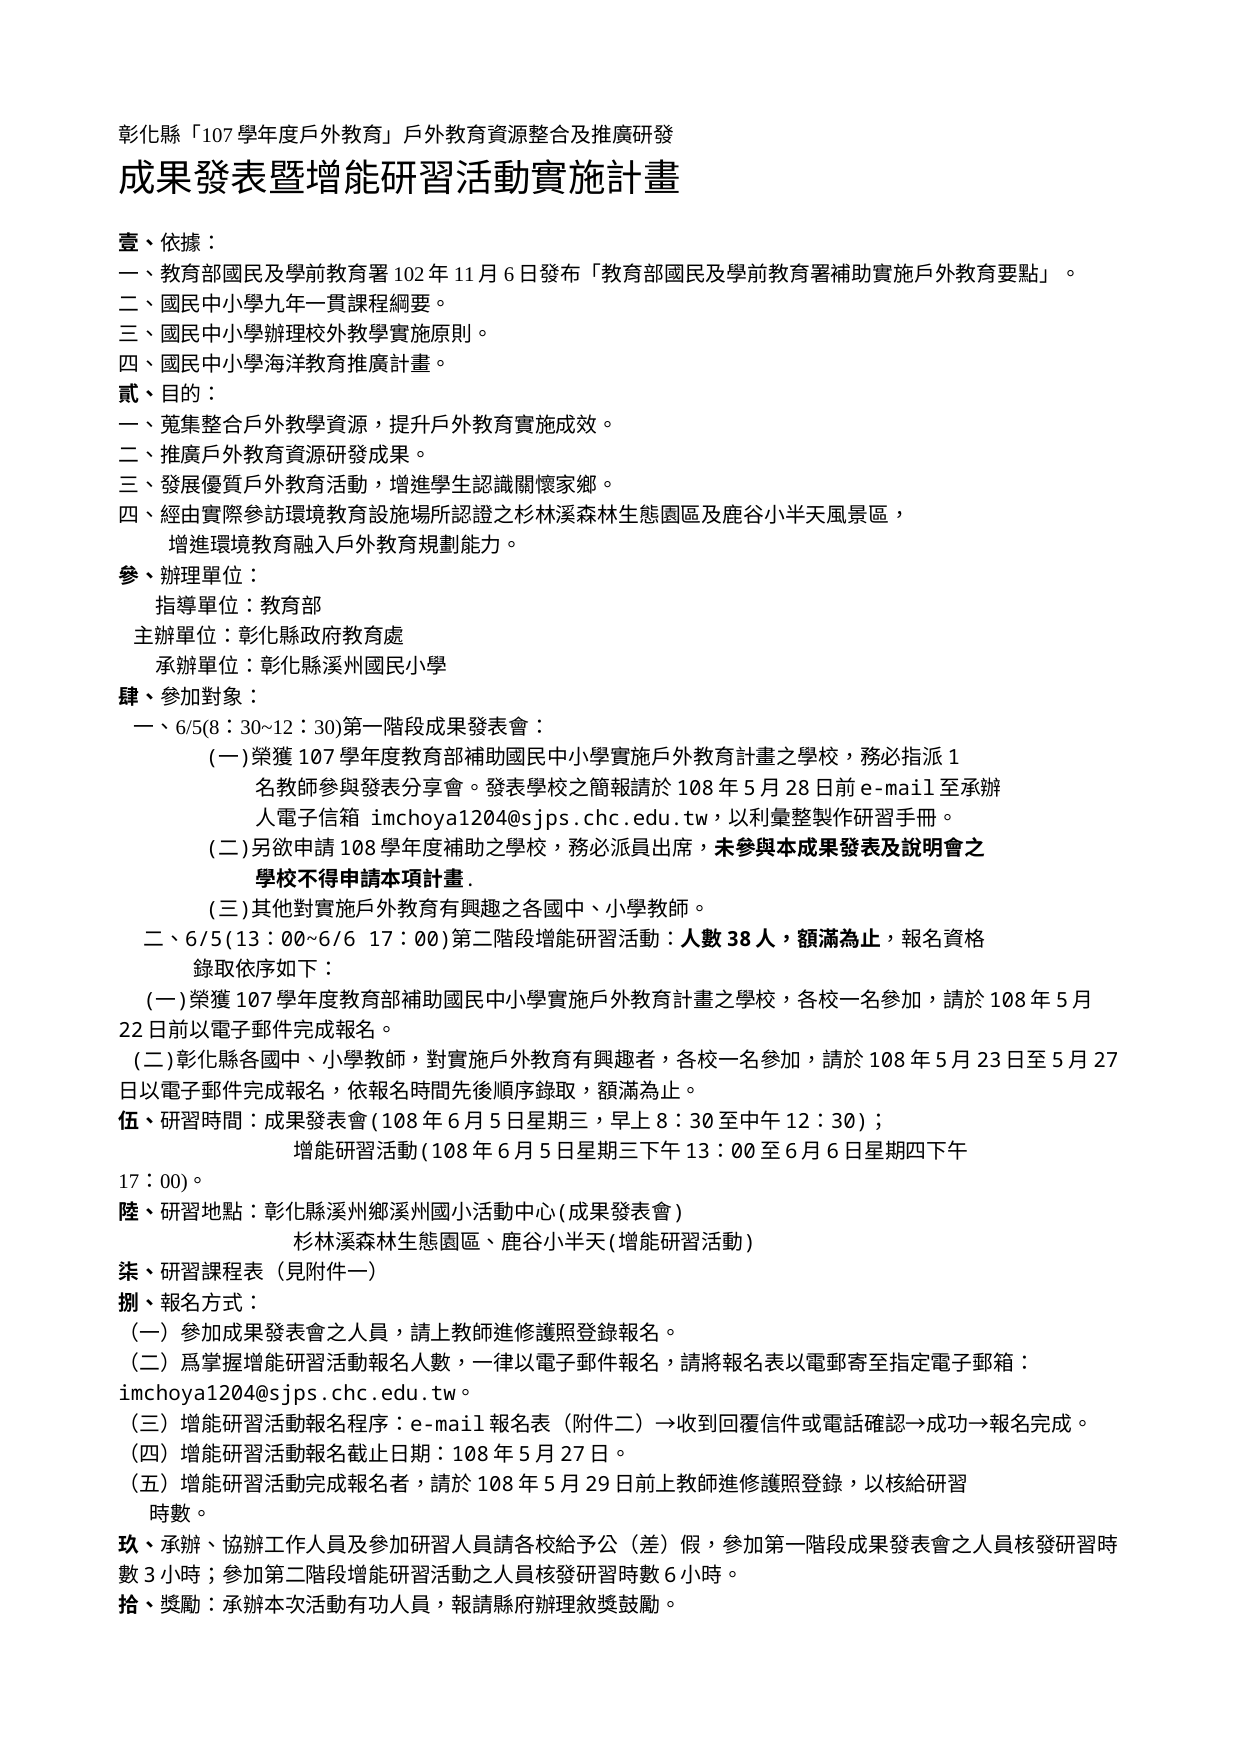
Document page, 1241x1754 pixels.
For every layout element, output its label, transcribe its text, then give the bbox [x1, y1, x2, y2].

text 肆、參加對象： [118, 680, 1122, 710]
text 彰化縣「107學年度戶外教育」戶外教育資源整合及推廣研發 [118, 118, 1122, 148]
text (一)榮獲107學年度教育部補助國民中小學實施戶外教育計畫之學校，務必指派1 [118, 741, 1122, 771]
text 名教師參與發表分享會。發表學校之簡報請於108年5月28日前e-mail至承辦 [118, 771, 1122, 801]
text 貳、目的： [118, 378, 1122, 408]
text （二）爲掌握增能研習活動報名人數，一律以電子郵件報名，請將報名表以電郵寄至指定電子郵箱：imchoya1204@sjps.chc.edu.tw。 [118, 1346, 1122, 1407]
text 二、國民中小學九年一貫課程綱要。 [118, 287, 1122, 317]
text 17：00)。 [118, 1165, 1122, 1195]
text 四、國民中小學海洋教育推廣計畫。 [118, 347, 1122, 378]
text 二、推廣戶外教育資源研發成果。 [118, 438, 1122, 468]
text 一、6/5(8：30~12：30)第一階段成果發表會： [118, 710, 1122, 741]
text 壹、依據： [118, 227, 1122, 257]
text 二、6/5(13：00~6/6 17：00)第二階段增能研習活動：人數38人，額滿為止，報名資格 [118, 922, 1122, 953]
text 時數。 [118, 1498, 1122, 1528]
text （三）增能研習活動報名程序：e-mail報名表（附件二）→收到回覆信件或電話確認→成功→報名完成。 [118, 1407, 1122, 1437]
text （五）增能研習活動完成報名者，請於108年5月29日前上教師進修護照登錄，以核給研習 [118, 1467, 1122, 1498]
text (二)另欲申請108學年度補助之學校，務必派員出席，未參與本成果發表及說明會之 [118, 831, 1122, 862]
text 參、辦理單位： [118, 559, 1122, 589]
text (三)其他對實施戶外教育有興趣之各國中、小學教師。 [118, 892, 1122, 922]
text 杉林溪森林生態園區、鹿谷小半天(增能研習活動) [118, 1225, 1122, 1256]
text 陸、研習地點：彰化縣溪州鄉溪州國小活動中心(成果發表會) [118, 1195, 1122, 1225]
text 指導單位：教育部 [118, 589, 1122, 619]
text 增進環境教育融入戶外教育規劃能力。 [118, 529, 1122, 559]
text 承辦單位：彰化縣溪州國民小學 [118, 650, 1122, 680]
text 成果發表暨增能研習活動實施計畫 [118, 148, 1122, 203]
text （四）增能研習活動報名截止日期：108年5月27日。 [118, 1437, 1122, 1467]
text 玖、承辦、協辦工作人員及參加研習人員請各校給予公（差）假，參加第一階段成果發表會之人員核發研習時數3小時；參加第二階段增能研習活動之人員核發研習時數6小時。 [118, 1528, 1122, 1588]
text 錄取依序如下： [118, 953, 1122, 983]
text 一、蒐集整合戶外教學資源，提升戶外教育實施成效。 [118, 408, 1122, 438]
text 學校不得申請本項計畫. [118, 862, 1122, 892]
text 四、經由實際參訪環境教育設施場所認證之杉林溪森林生態園區及鹿谷小半天風景區， [118, 498, 1122, 529]
text 伍、研習時間：成果發表會(108年6月5日星期三，早上8：30至中午12：30)； [118, 1104, 1122, 1134]
text (二)彰化縣各國中、小學教師，對實施戶外教育有興趣者，各校一名參加，請於108年5月23日至5月27日以電子郵件完成報名，依報名時間先後順序錄取，額滿為止。 [118, 1044, 1122, 1104]
text 三、國民中小學辦理校外教學實施原則。 [118, 317, 1122, 347]
text （一）參加成果發表會之人員，請上教師進修護照登錄報名。 [118, 1316, 1122, 1346]
text 主辦單位：彰化縣政府教育處 [118, 619, 1122, 650]
text 捌、報名方式： [118, 1286, 1122, 1316]
text 一、教育部國民及學前教育署102年11月6日發布「教育部國民及學前教育署補助實施戶外教育要點」。 [118, 257, 1122, 287]
text 人電子信箱 imchoya1204@sjps.chc.edu.tw，以利彙整製作研習手冊。 [118, 801, 1122, 831]
text 拾、獎勵：承辦本次活動有功人員，報請縣府辦理敘獎鼓勵。 [118, 1588, 1122, 1619]
text (一)榮獲107學年度教育部補助國民中小學實施戶外教育計畫之學校，各校一名參加，請於108年5月22日前以電子郵件完成報名。 [118, 983, 1122, 1044]
text 三、發展優質戶外教育活動，增進學生認識關懷家鄉。 [118, 468, 1122, 498]
text 柒、研習課程表（見附件一） [118, 1256, 1122, 1286]
text 增能研習活動(108年6月5日星期三下午13：00至6月6日星期四下午 [118, 1134, 1122, 1165]
